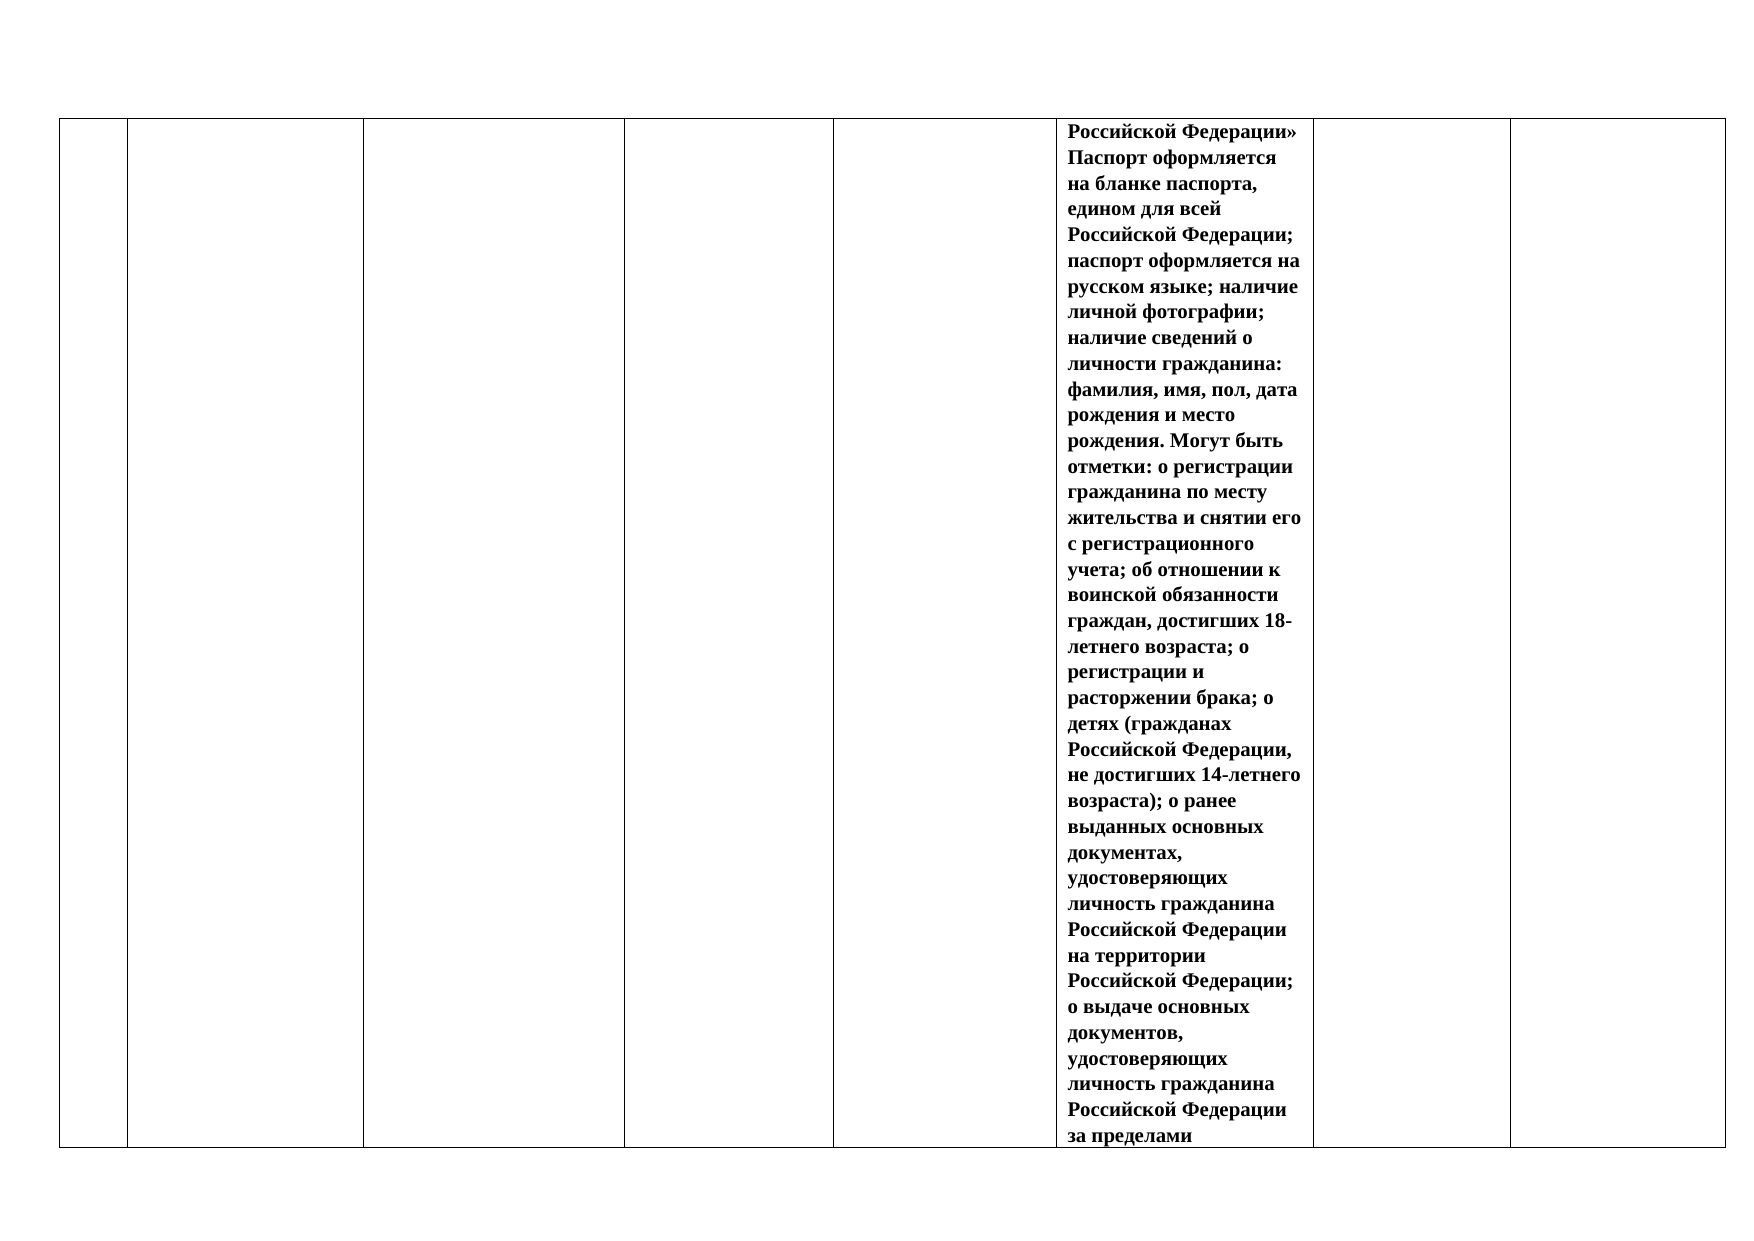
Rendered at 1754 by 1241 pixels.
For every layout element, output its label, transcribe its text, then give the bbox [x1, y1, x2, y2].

table_cell [364, 119, 624, 1147]
table_cell [128, 119, 363, 1147]
table_cell Российской Федерации» Паспорт оформляется на бланке паспорта, едином для всей Российской Федерации; паспорт оформляется на русском языке; наличие личной фотографии; наличие сведений о личности гражданина: фамилия, имя, пол, дата рождения и место рождения. Могут быть отметки: о регистрации гражданина по месту жительства и снятии его с регистрационного учета; об отношении к воинской обязанности граждан, достигших 18-летнего возраста; о регистрации и расторжении брака; о детях (гражданах Российской Федерации, не достигших 14-летнего возраста); о ранее выданных основных документах, удостоверяющих личность гражданина Российской Федерации на территории Российской Федерации; о выдаче основных документов, удостоверяющих личность гражданина Российской Федерации за пределами [1057, 119, 1313, 1147]
table_cell - [1314, 119, 1510, 1147]
table_cell [60, 119, 127, 1147]
table_cell [625, 119, 833, 1147]
table_cell [834, 119, 1056, 1147]
table_cell - [1511, 119, 1725, 1147]
